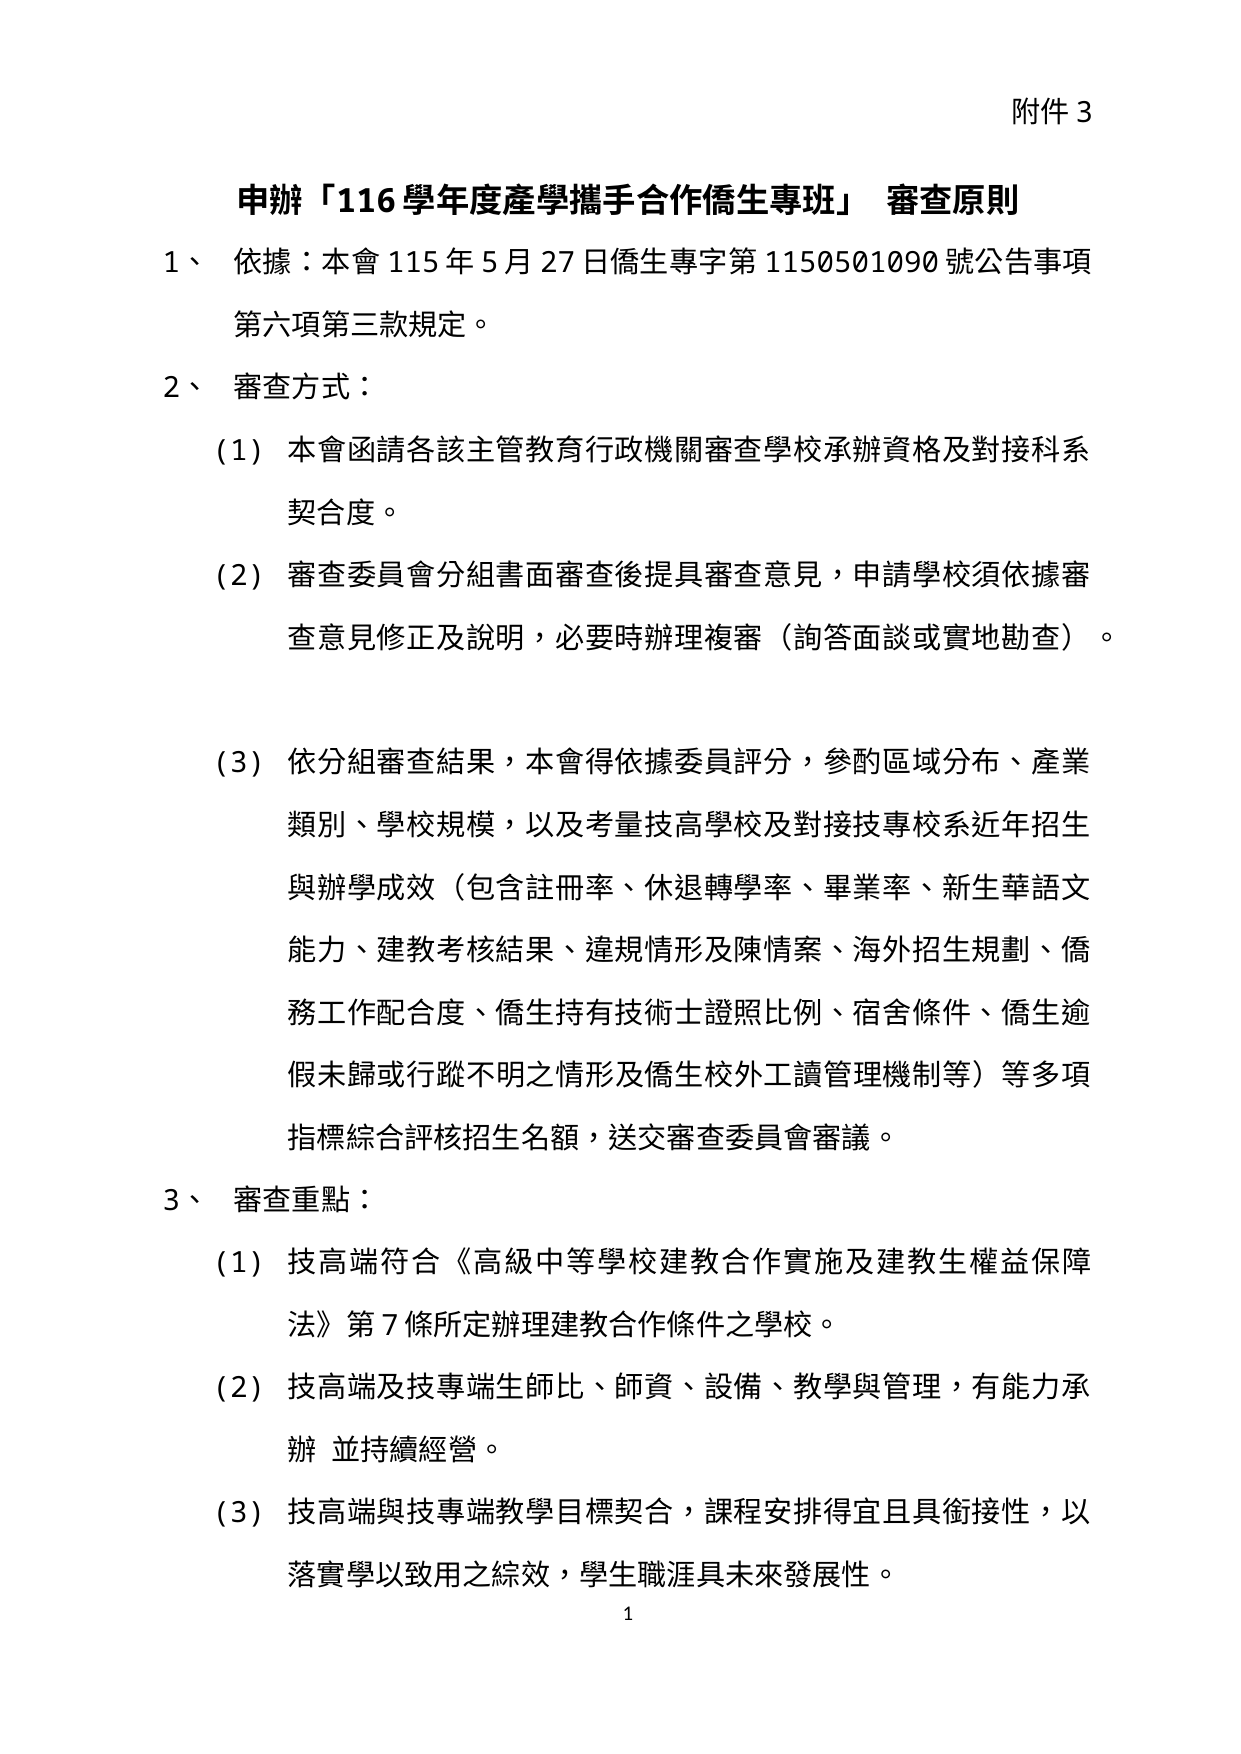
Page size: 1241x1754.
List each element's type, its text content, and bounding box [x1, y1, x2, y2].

list 技高端符合《高級中等學校建教合作實施及建教生權益保障法》第7條所定辦理建教合作條件之學校。 [212, 1219, 1093, 1344]
list 本會函請各該主管教育行政機關審查學校承辦資格及對接科系契合度。 [212, 406, 1093, 531]
list 技高端與技專端教學目標契合，課程安排得宜且具銜接性，以落實學以致用之綜效，學生職涯具未來發展性。 [212, 1469, 1093, 1594]
list 依分組審查結果，本會得依據委員評分，參酌區域分布、產業類別、學校規模，以及考量技高學校及對接技專校系近年招生與辦學成效（包含註冊率、休退轉學率、畢業率、新生華語文能力、建教考核結果、違規情形及陳情案、海外招生規劃、僑務工作配合度、僑生持有技術士證照比例、宿舍條件、僑生逾假未歸或行蹤不明之情形及僑生校外工讀管理機制等）等多項指標綜合評核招生名額，送交審查委員會審議。 [212, 719, 1093, 1156]
list 依據：本會115年5月27日僑生專字第1150501090號公告事項第六項第三款規定。 [162, 219, 1093, 344]
list 審查方式： [162, 344, 1093, 406]
list 審查重點： [162, 1156, 1093, 1219]
list 審查委員會分組書面審查後提具審查意見，申請學校須依據審查意見修正及說明，必要時辦理複審（詢答面談或實地勘查）。 [212, 531, 1093, 719]
list 技高端及技專端生師比、師資、設備、教學與管理，有能力承辦 並持續經營。 [212, 1344, 1093, 1469]
text 申辦「116學年度產學攜手合作僑生專班」 審查原則 [162, 156, 1093, 219]
